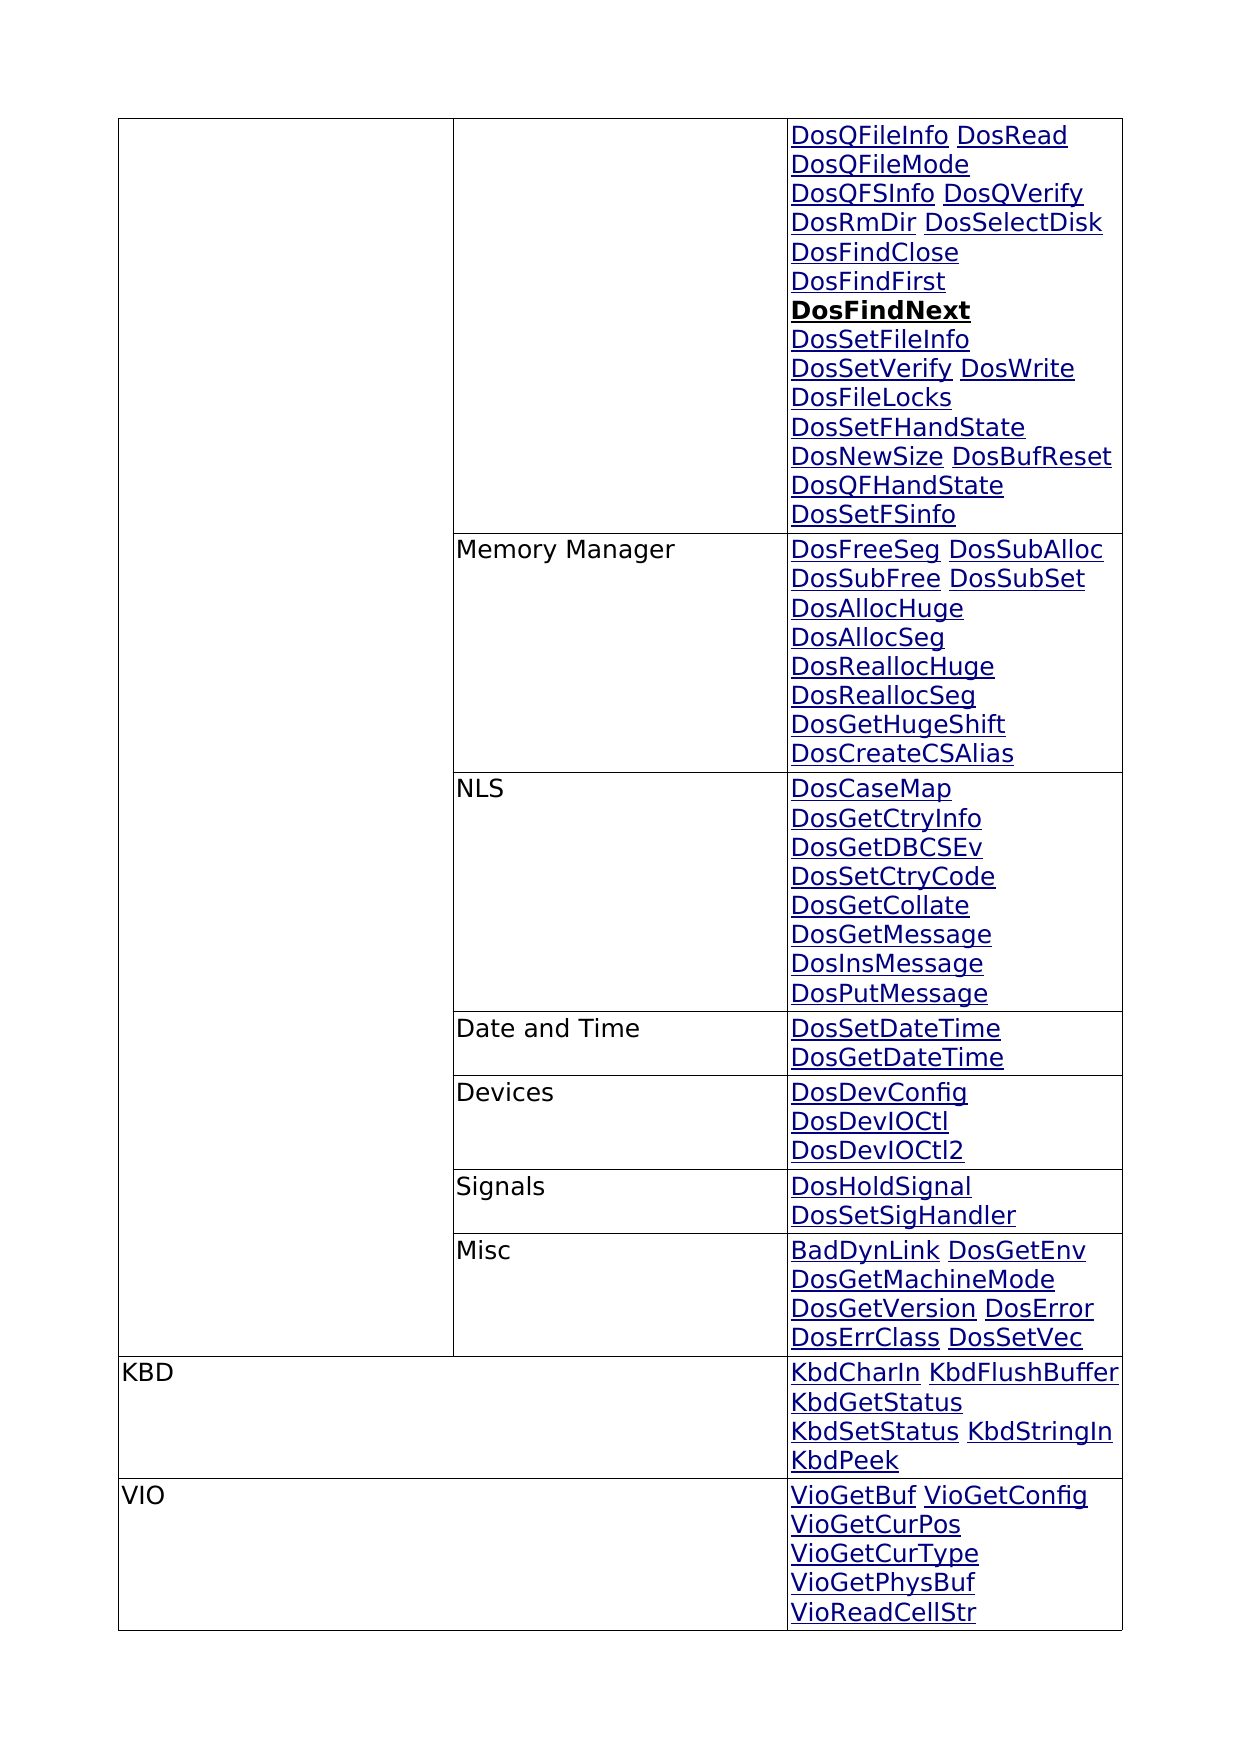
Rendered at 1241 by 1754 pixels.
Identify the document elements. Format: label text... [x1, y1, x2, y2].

table_cell Memory Manager [454, 534, 787, 772]
table_cell [454, 119, 787, 532]
table_cell Devices [454, 1076, 787, 1169]
table_cell Date and Time [454, 1012, 787, 1075]
table_cell BadDynLink DosGetEnv DosGetMachineMode DosGetVersion DosError DosErrClass DosSetVec [788, 1234, 1122, 1356]
table_cell DosDevConfig DosDevIOCtl DosDevIOCtl2 [788, 1076, 1122, 1169]
table_cell DosFreeSeg DosSubAlloc DosSubFree DosSubSet DosAllocHuge DosAllocSeg DosReallocHuge DosReallocSeg DosGetHugeShift DosCreateCSAlias [788, 534, 1122, 772]
table_cell VioGetBuf VioGetConfig VioGetCurPos VioGetCurType VioGetPhysBuf VioReadCellStr [788, 1479, 1122, 1630]
table_cell DosCaseMap DosGetCtryInfo DosGetDBCSEv DosSetCtryCode DosGetCollate DosGetMessage DosInsMessage DosPutMessage [788, 773, 1122, 1011]
table_cell [119, 119, 453, 1356]
table_cell VIO [119, 1479, 787, 1630]
table_cell KbdCharIn KbdFlushBuffer KbdGetStatus KbdSetStatus KbdStringIn KbdPeek [788, 1357, 1122, 1478]
table_cell Misc [454, 1234, 787, 1356]
table_cell DosHoldSignal DosSetSigHandler [788, 1170, 1122, 1233]
table_cell KBD [119, 1357, 787, 1478]
table_cell NLS [454, 773, 787, 1011]
table_cell DosQFileInfo DosRead DosQFileMode DosQFSInfo DosQVerify DosRmDir DosSelectDisk DosFindClose DosFindFirst DosFindNext DosSetFileInfo DosSetVerify DosWrite DosFileLocks DosSetFHandState DosNewSize DosBufReset DosQFHandState DosSetFSinfo [788, 119, 1122, 532]
table_cell DosSetDateTime DosGetDateTime [788, 1012, 1122, 1075]
table_cell Signals [454, 1170, 787, 1233]
